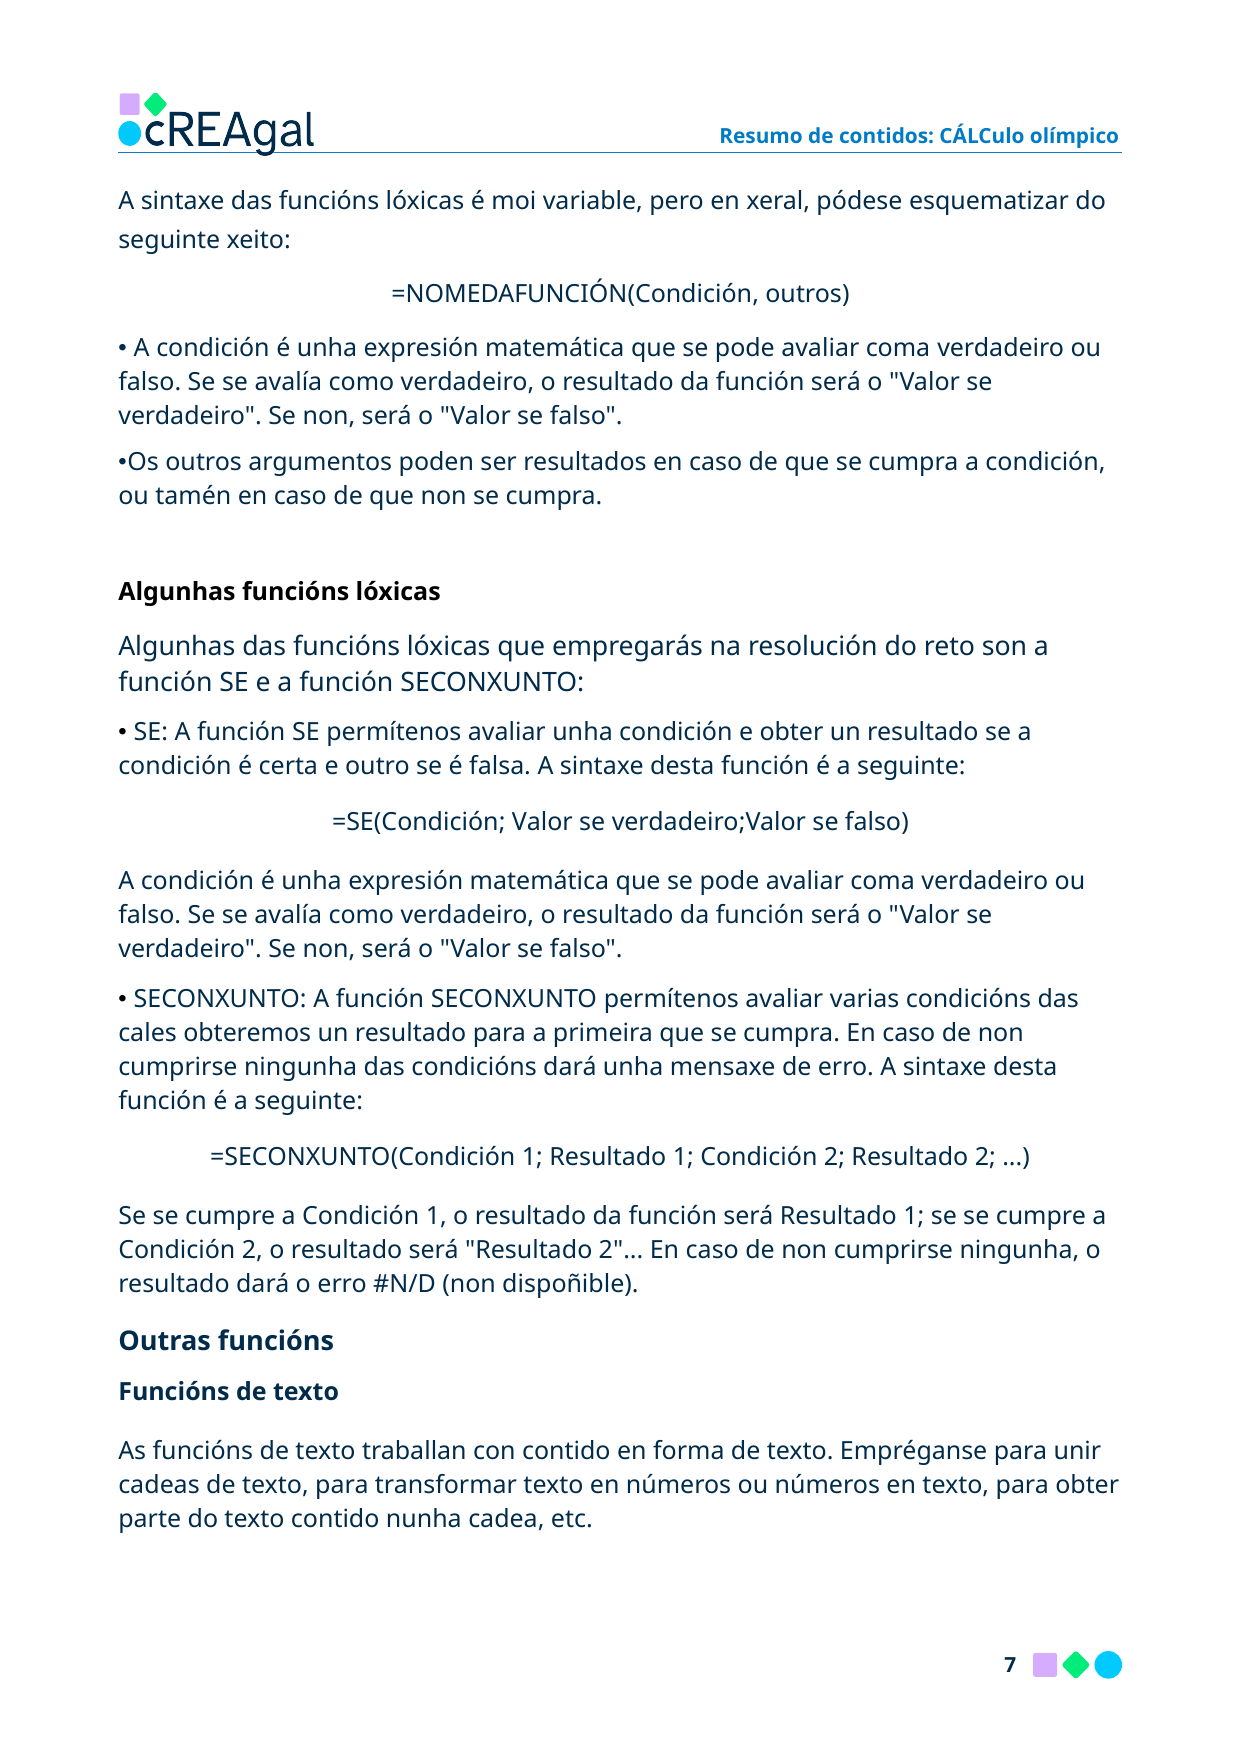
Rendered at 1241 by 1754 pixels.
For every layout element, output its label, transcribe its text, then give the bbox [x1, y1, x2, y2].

subtitle Outras funcións [118, 1322, 1122, 1359]
list SE: A función SE permítenos avaliar unha condición e obter un resultado se a condición é certa e outro se é falsa. A sintaxe desta función é a seguinte: [118, 714, 1122, 782]
text Funcións de texto [118, 1374, 1122, 1408]
text =SECONXUNTO(Condición 1; Resultado 1; Condición 2; Resultado 2; ...) [118, 1139, 1122, 1173]
picture [118, 93, 314, 156]
list A condición é unha expresión matemática que se pode avaliar coma verdadeiro ou falso. Se se avalía como verdadeiro, o resultado da función será o "Valor se verdadeiro". Se non, será o "Valor se falso". [118, 329, 1122, 431]
text A condición é unha expresión matemática que se pode avaliar coma verdadeiro ou falso. Se se avalía como verdadeiro, o resultado da función será o "Valor se verdadeiro". Se non, será o "Valor se falso". [118, 863, 1122, 965]
text Algunhas das funcións lóxicas que empregarás na resolución do reto son a función SE e a función SECONXUNTO: [118, 627, 1122, 699]
text =NOMEDAFUNCIÓN(Condición, outros) [118, 275, 1122, 309]
text Algunhas funcións lóxicas [118, 573, 1122, 607]
text Se se cumpre a Condición 1, o resultado da función será Resultado 1; se se cumpre a Condición 2, o resultado será "Resultado 2"... En caso de non cumprirse ningunha, o resultado dará o erro #N/D (non dispoñible). [118, 1198, 1122, 1300]
list Os outros argumentos poden ser resultados en caso de que se cumpra a condición, ou tamén en caso de que non se cumpra. [118, 444, 1122, 512]
list SECONXUNTO: A función SECONXUNTO permítenos avaliar varias condicións das cales obteremos un resultado para a primeira que se cumpra. En caso de non cumprirse ningunha das condicións dará unha mensaxe de erro. A sintaxe desta función é a seguinte: [118, 981, 1122, 1117]
text =SE(Condición; Valor se verdadeiro;Valor se falso) [118, 804, 1122, 838]
text As funcións de texto traballan con contido en forma de texto. Empréganse para unir cadeas de texto, para transformar texto en números ou números en texto, para obter parte do texto contido nunha cadea, etc. [118, 1433, 1122, 1535]
text A sintaxe das funcións lóxicas é moi variable, pero en xeral, pódese esquematizar do seguinte xeito: [118, 182, 1122, 256]
